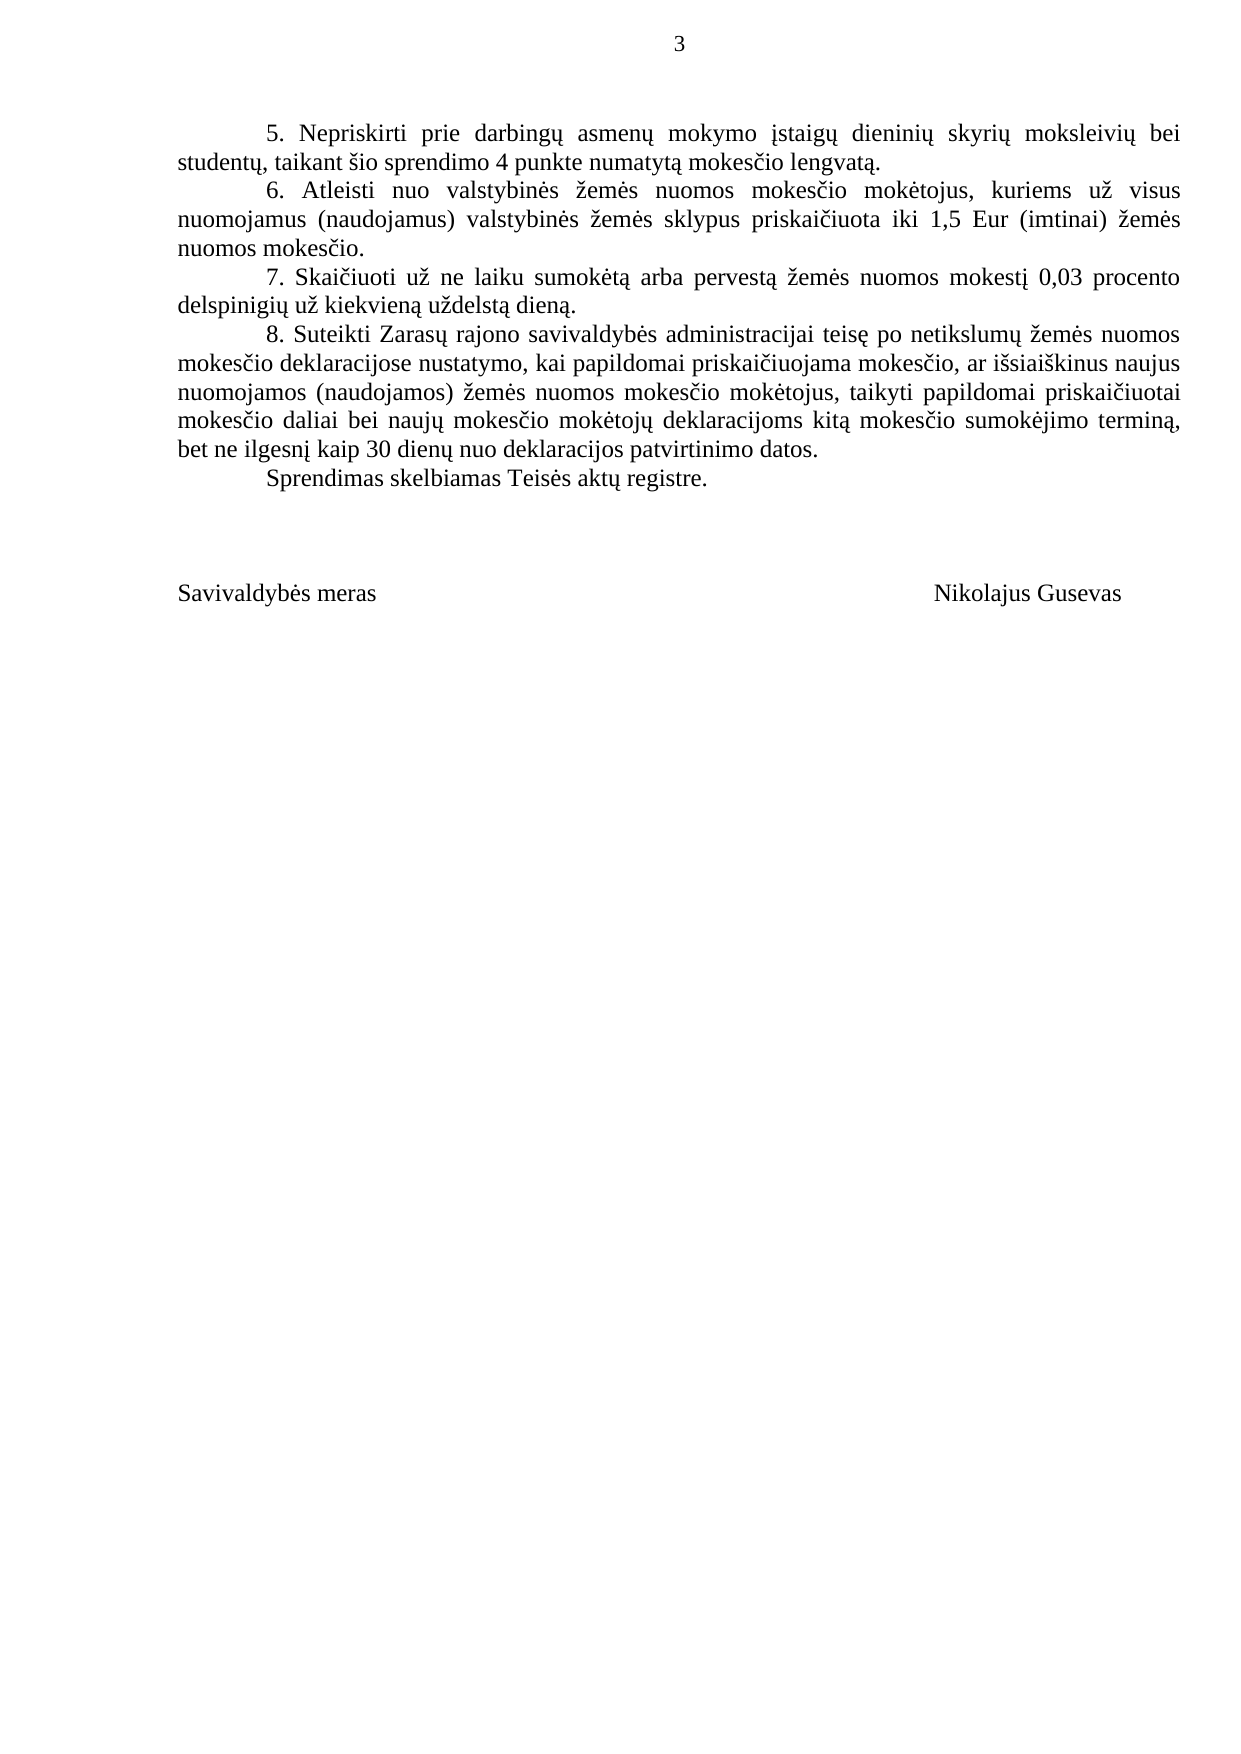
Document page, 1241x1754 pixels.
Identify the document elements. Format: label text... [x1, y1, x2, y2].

text Savivaldybės meras Nikolajus Gusevas [177, 578, 1181, 607]
text 5. Nepriskirti prie darbingų asmenų mokymo įstaigų dieninių skyrių moksleivių bei studentų, taikant šio sprendimo 4 punkte numatytą mokesčio lengvatą. [177, 118, 1181, 176]
text 8. Suteikti Zarasų rajono savivaldybės administracijai teisę po netikslumų žemės nuomos mokesčio deklaracijose nustatymo, kai papildomai priskaičiuojama mokesčio, ar išsiaiškinus naujus nuomojamos (naudojamos) žemės nuomos mokesčio mokėtojus, taikyti papildomai priskaičiuotai mokesčio daliai bei naujų mokesčio mokėtojų deklaracijoms kitą mokesčio sumokėjimo terminą, bet ne ilgesnį kaip 30 dienų nuo deklaracijos patvirtinimo datos. [177, 319, 1181, 463]
text 7. Skaičiuoti už ne laiku sumokėtą arba pervestą žemės nuomos mokestį 0,03 procento delspinigių už kiekvieną uždelstą dieną. [177, 262, 1181, 319]
text 6. Atleisti nuo valstybinės žemės nuomos mokesčio mokėtojus, kuriems už visus nuomojamus (naudojamus) valstybinės žemės sklypus priskaičiuota iki 1,5 Eur (imtinai) žemės nuomos mokesčio. [177, 176, 1181, 262]
text Sprendimas skelbiamas Teisės aktų registre. [177, 463, 1182, 492]
